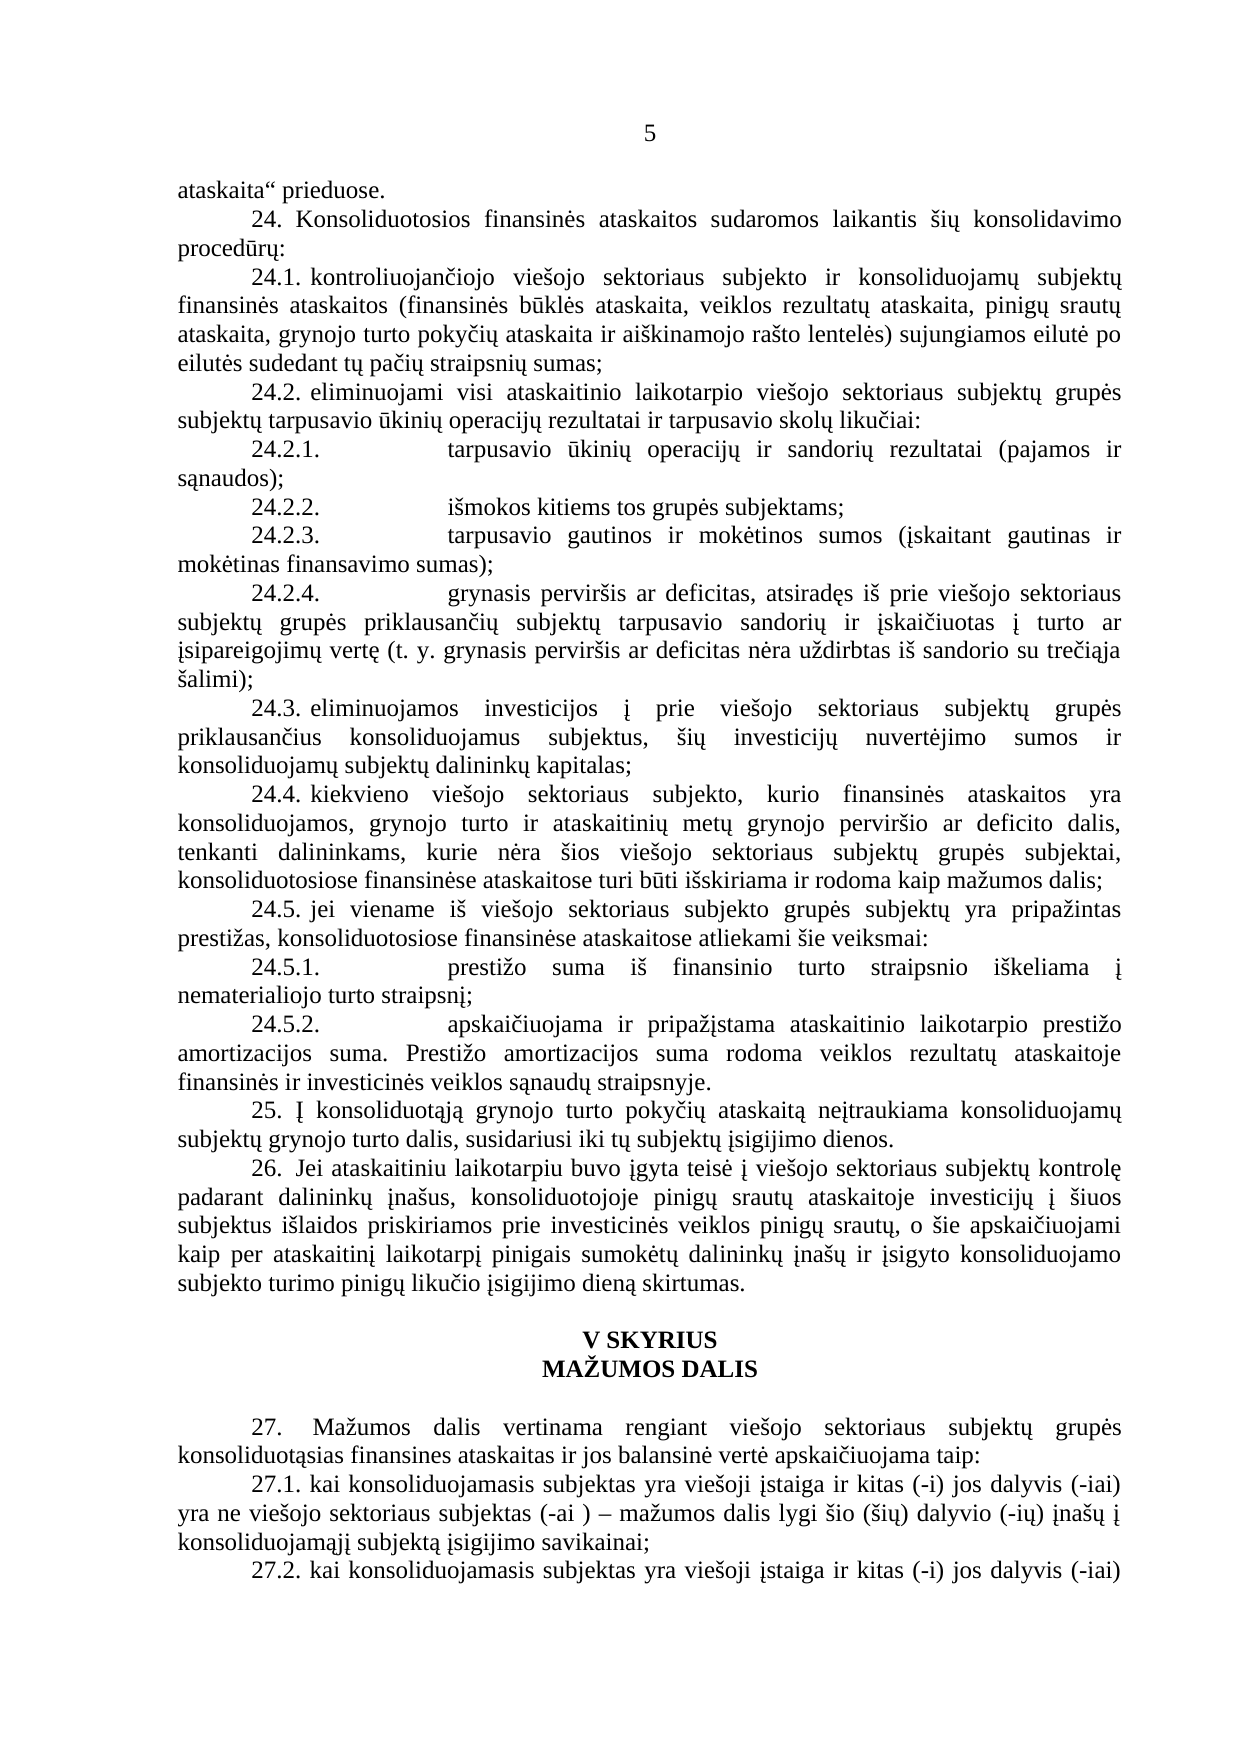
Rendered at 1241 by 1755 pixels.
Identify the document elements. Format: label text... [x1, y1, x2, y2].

text 24.4. kiekvieno viešojo sektoriaus subjekto, kurio finansinės ataskaitos yra konsoliduojamos, grynojo turto ir ataskaitinių metų grynojo perviršio ar deficito dalis, tenkanti dalininkams, kurie nėra šios viešojo sektoriaus subjektų grupės subjektai, konsoliduotosiose finansinėse ataskaitose turi būti išskiriama ir rodoma kaip mažumos dalis; [177, 779, 1122, 894]
text 24.5.1. prestižo suma iš finansinio turto straipsnio iškeliama į nematerialiojo turto straipsnį; [177, 952, 1122, 1009]
text 24.5.2. apskaičiuojama ir pripažįstama ataskaitinio laikotarpio prestižo amortizacijos suma. Prestižo amortizacijos suma rodoma veiklos rezultatų ataskaitoje finansinės ir investicinės veiklos sąnaudų straipsnyje. [177, 1009, 1122, 1096]
text 24.1. kontroliuojančiojo viešojo sektoriaus subjekto ir konsoliduojamų subjektų finansinės ataskaitos (finansinės būklės ataskaita, veiklos rezultatų ataskaita, pinigų srautų ataskaita, grynojo turto pokyčių ataskaita ir aiškinamojo rašto lentelės) sujungiamos eilutė po eilutės sudedant tų pačių straipsnių sumas; [177, 262, 1122, 377]
text 24.2. eliminuojami visi ataskaitinio laikotarpio viešojo sektoriaus subjektų grupės subjektų tarpusavio ūkinių operacijų rezultatai ir tarpusavio skolų likučiai: [177, 377, 1122, 434]
text V SKYRIUS [177, 1326, 1122, 1354]
text 24.2.3. tarpusavio gautinos ir mokėtinos sumos (įskaitant gautinas ir mokėtinas finansavimo sumas); [177, 521, 1122, 578]
text 24.5. jei viename iš viešojo sektoriaus subjekto grupės subjektų yra pripažintas prestižas, konsoliduotosiose finansinėse ataskaitose atliekami šie veiksmai: [177, 894, 1122, 952]
text 24.2.4. grynasis perviršis ar deficitas, atsiradęs iš prie viešojo sektoriaus subjektų grupės priklausančių subjektų tarpusavio sandorių ir įskaičiuotas į turto ar įsipareigojimų vertę (t. y. grynasis perviršis ar deficitas nėra uždirbtas iš sandorio su trečiąja šalimi); [177, 578, 1122, 693]
text 27.1. kai konsoliduojamasis subjektas yra viešoji įstaiga ir kitas (-i) jos dalyvis (-iai) yra ne viešojo sektoriaus subjektas (-ai ) – mažumos dalis lygi šio (šių) dalyvio (-ių) įnašų į konsoliduojamąjį subjektą įsigijimo savikainai; [177, 1469, 1122, 1556]
text 24.2.2. išmokos kitiems tos grupės subjektams; [177, 492, 1122, 521]
text ataskaita“ prieduose. [177, 176, 1122, 204]
text 24.3. eliminuojamos investicijos į prie viešojo sektoriaus subjektų grupės priklausančius konsoliduojamus subjektus, šių investicijų nuvertėjimo sumos ir konsoliduojamų subjektų dalininkų kapitalas; [177, 693, 1122, 779]
text MAŽUMOS DALIS [177, 1354, 1122, 1383]
text 27.2. kai konsoliduojamasis subjektas yra viešoji įstaiga ir kitas (-i) jos dalyvis (-iai) [177, 1556, 1122, 1584]
text 24.2.1. tarpusavio ūkinių operacijų ir sandorių rezultatai (pajamos ir sąnaudos); [177, 434, 1122, 492]
text 24. Konsoliduotosios finansinės ataskaitos sudaromos laikantis šių konsolidavimo procedūrų: [177, 204, 1122, 262]
text 25. Į konsoliduotąją grynojo turto pokyčių ataskaitą neįtraukiama konsoliduojamų subjektų grynojo turto dalis, susidariusi iki tų subjektų įsigijimo dienos. [177, 1096, 1122, 1153]
text 26. Jei ataskaitiniu laikotarpiu buvo įgyta teisė į viešojo sektoriaus subjektų kontrolę padarant dalininkų įnašus, konsoliduotojoje pinigų srautų ataskaitoje investicijų į šiuos subjektus išlaidos priskiriamos prie investicinės veiklos pinigų srautų, o šie apskaičiuojami kaip per ataskaitinį laikotarpį pinigais sumokėtų dalininkų įnašų ir įsigyto konsoliduojamo subjekto turimo pinigų likučio įsigijimo dieną skirtumas. [177, 1153, 1122, 1297]
text 27. Mažumos dalis vertinama rengiant viešojo sektoriaus subjektų grupės konsoliduotąsias finansines ataskaitas ir jos balansinė vertė apskaičiuojama taip: [177, 1412, 1122, 1469]
